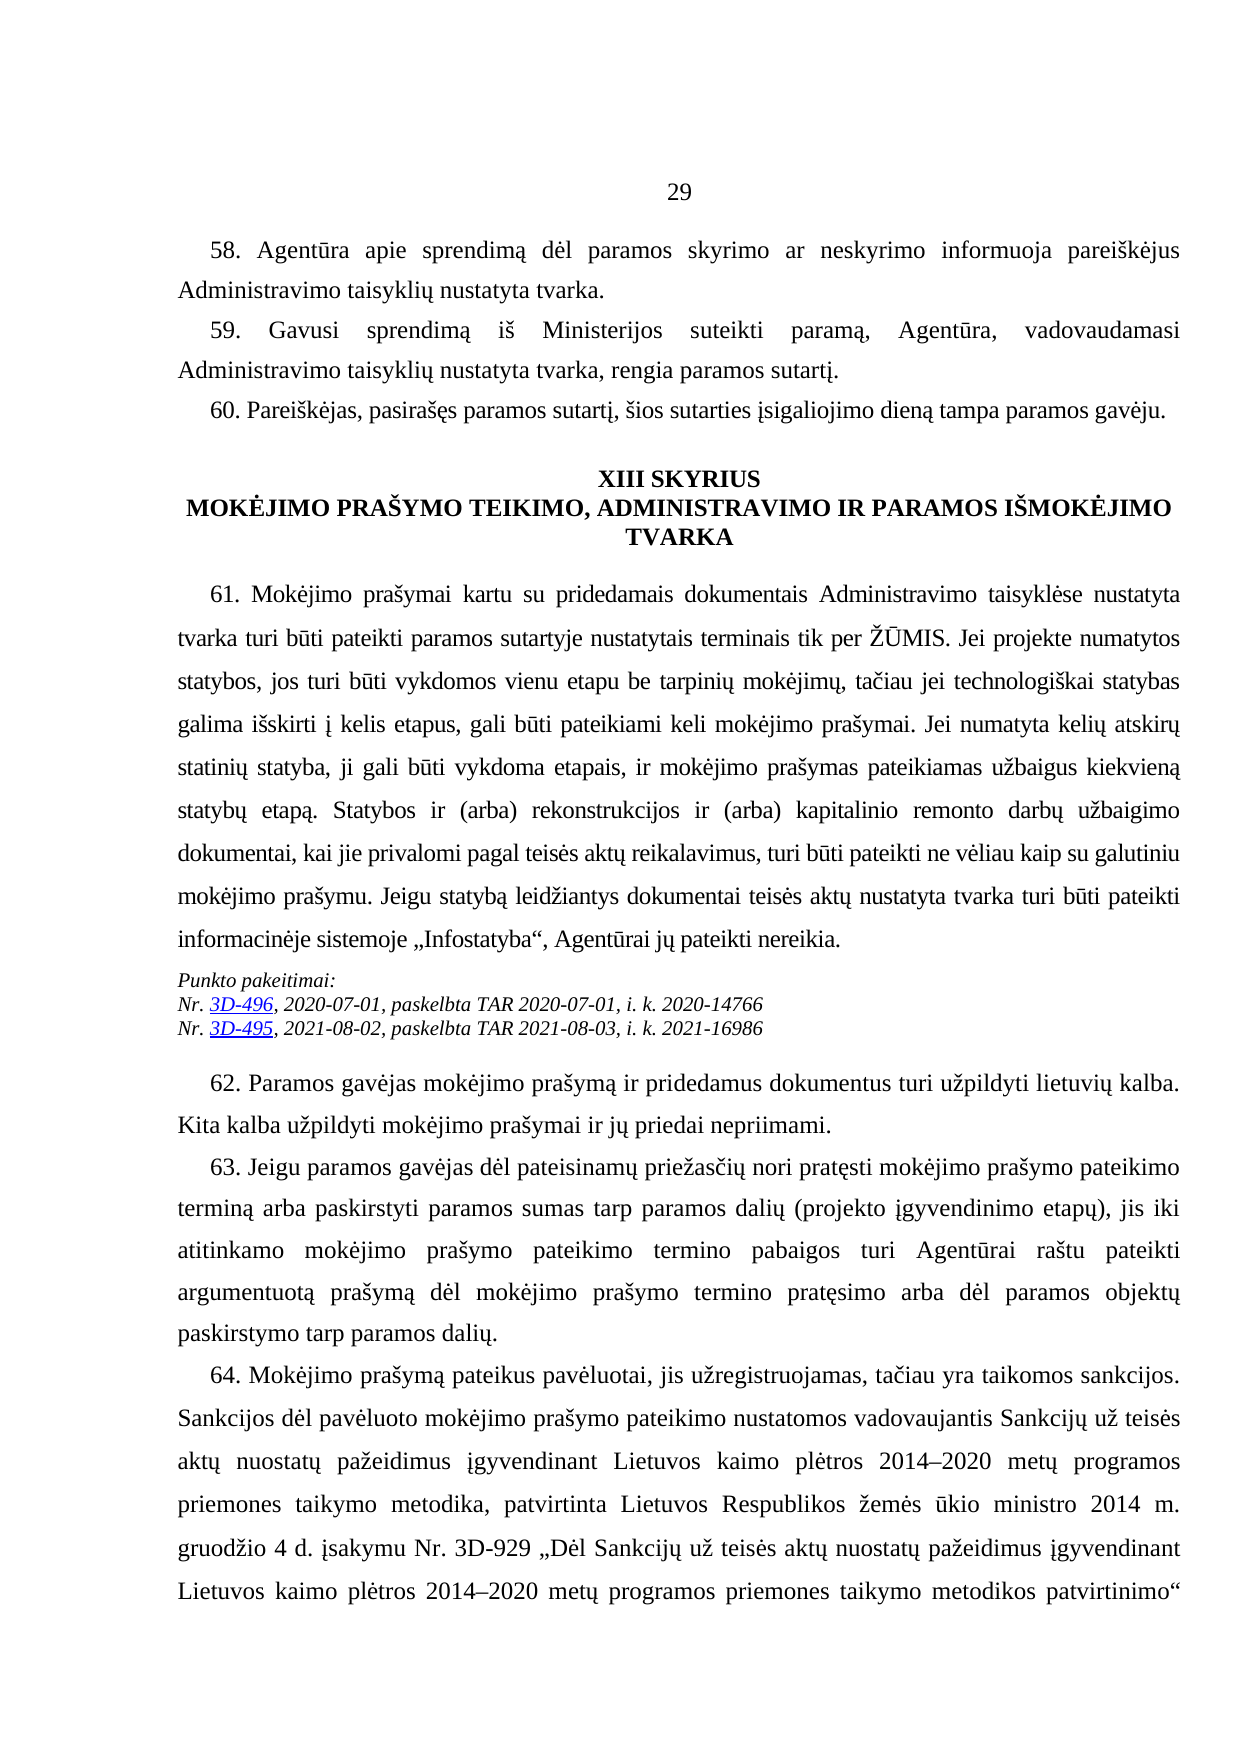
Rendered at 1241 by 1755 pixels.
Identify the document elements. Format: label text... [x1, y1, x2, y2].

text 64. Mokėjimo prašymą pateikus pavėluotai, jis užregistruojamas, tačiau yra taikomos sankcijos. Sankcijos dėl pavėluoto mokėjimo prašymo pateikimo nustatomos vadovaujantis Sankcijų už teisės aktų nuostatų pažeidimus įgyvendinant Lietuvos kaimo plėtros 2014–2020 metų programos priemones taikymo metodika, patvirtinta Lietuvos Respublikos žemės ūkio ministro 2014 m. gruodžio 4 d. įsakymu Nr. 3D-929 „Dėl Sankcijų už teisės aktų nuostatų pažeidimus įgyvendinant Lietuvos kaimo plėtros 2014–2020 metų programos priemones taikymo metodikos patvirtinimo“ [177, 1360, 1181, 1604]
text XIII SKYRIUS [177, 464, 1181, 493]
text Punkto pakeitimai: [177, 968, 1181, 992]
text Nr. 3D-495, 2021-08-02, paskelbta TAR 2021-08-03, i. k. 2021-16986 [177, 1016, 1181, 1040]
text 63. Jeigu paramos gavėjas dėl pateisinamų priežasčių nori pratęsti mokėjimo prašymo pateikimo terminą arba paskirstyti paramos sumas tarp paramos dalių (projekto įgyvendinimo etapų), jis iki atitinkamo mokėjimo prašymo pateikimo termino pabaigos turi Agentūrai raštu pateikti argumentuotą prašymą dėl mokėjimo prašymo termino pratęsimo arba dėl paramos objektų paskirstymo tarp paramos dalių. [177, 1152, 1181, 1347]
text 61. Mokėjimo prašymai kartu su pridedamais dokumentais Administravimo taisyklėse nustatyta tvarka turi būti pateikti paramos sutartyje nustatytais terminais tik per ŽŪMIS. Jei projekte numatytos statybos, jos turi būti vykdomos vienu etapu be tarpinių mokėjimų, tačiau jei technologiškai statybas galima išskirti į kelis etapus, gali būti pateikiami keli mokėjimo prašymai. Jei numatyta kelių atskirų statinių statyba, ji gali būti vykdoma etapais, ir mokėjimo prašymas pateikiamas užbaigus kiekvieną statybų etapą. Statybos ir (arba) rekonstrukcijos ir (arba) kapitalinio remonto darbų užbaigimo dokumentai, kai jie privalomi pagal teisės aktų reikalavimus, turi būti pateikti ne vėliau kaip su galutiniu mokėjimo prašymu. Jeigu statybą leidžiantys dokumentai teisės aktų nustatyta tvarka turi būti pateikti informacinėje sistemoje „Infostatyba“, Agentūrai jų pateikti nereikia. [177, 579, 1181, 953]
text 58. Agentūra apie sprendimą dėl paramos skyrimo ar neskyrimo informuoja pareiškėjus Administravimo taisyklių nustatyta tvarka. [177, 235, 1181, 304]
text Nr. 3D-496, 2020-07-01, paskelbta TAR 2020-07-01, i. k. 2020-14766 [177, 992, 1181, 1016]
text 62. Paramos gavėjas mokėjimo prašymą ir pridedamus dokumentus turi užpildyti lietuvių kalba. Kita kalba užpildyti mokėjimo prašymai ir jų priedai nepriimami. [177, 1068, 1181, 1139]
text 60. Pareiškėjas, pasirašęs paramos sutartį, šios sutarties įsigaliojimo dieną tampa paramos gavėju. [177, 396, 1181, 424]
text MOKĖJIMO PRAŠYMO TEIKIMO, ADMINISTRAVIMO IR PARAMOS IŠMOKĖJIMO TVARKA [177, 493, 1181, 551]
text 59. Gavusi sprendimą iš Ministerijos suteikti paramą, Agentūra, vadovaudamasi Administravimo taisyklių nustatyta tvarka, rengia paramos sutartį. [177, 315, 1181, 384]
